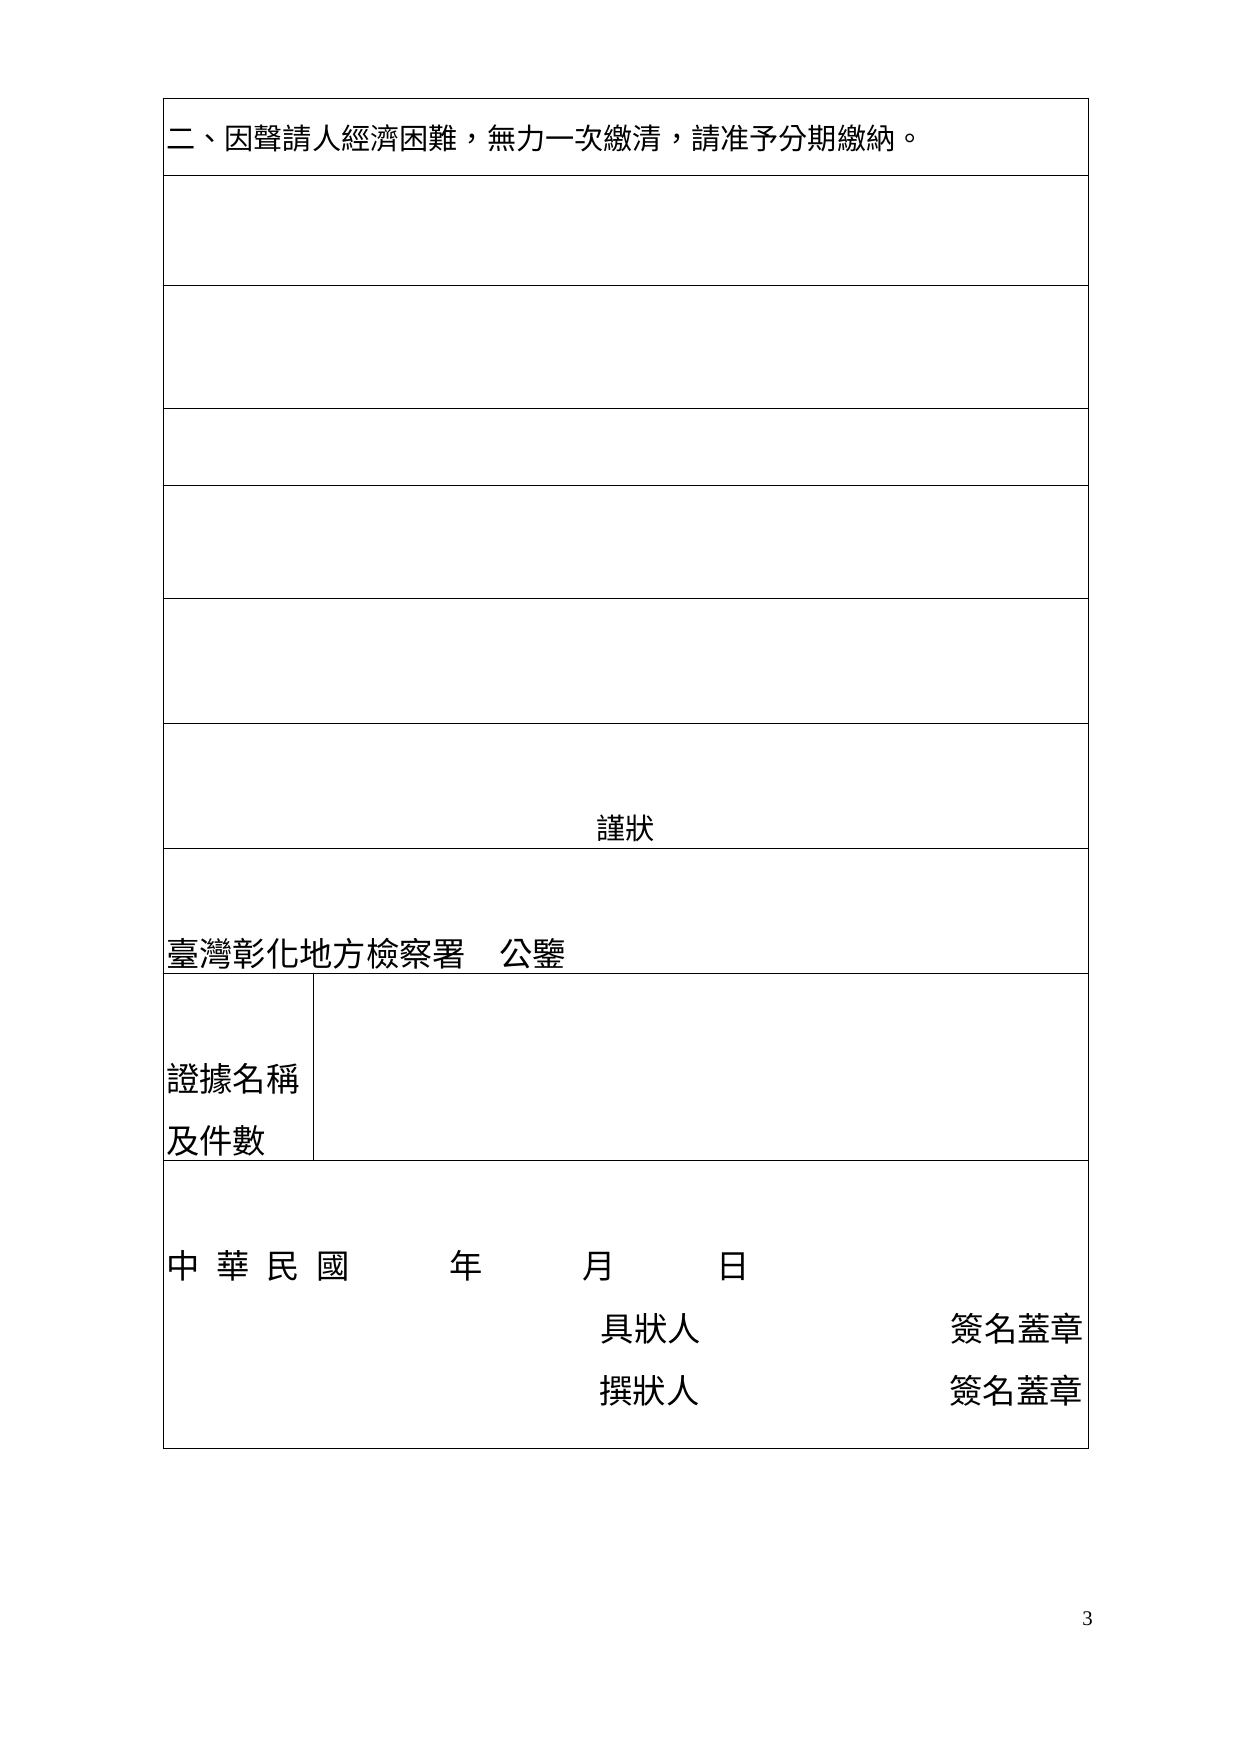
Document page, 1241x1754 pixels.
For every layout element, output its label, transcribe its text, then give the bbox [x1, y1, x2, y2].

table_cell 二、因聲請人經濟困難，無力一次繳清，請准予分期繳納。 [164, 99, 1088, 175]
table_cell [164, 176, 1088, 285]
table_cell 證據名稱 及件數 [164, 974, 313, 1160]
table_cell [164, 486, 1088, 597]
table_cell [164, 409, 1088, 485]
table_cell 中 華 民 國 年 月 日 具狀人 簽名蓋章 撰狀人 簽名蓋章 [164, 1161, 1088, 1448]
table_cell [314, 974, 1088, 1160]
table_cell 謹狀 [164, 724, 1088, 847]
table_cell [164, 286, 1088, 407]
table_cell 臺灣彰化地方檢察署 公鑒 [164, 849, 1088, 972]
table_cell [164, 599, 1088, 722]
